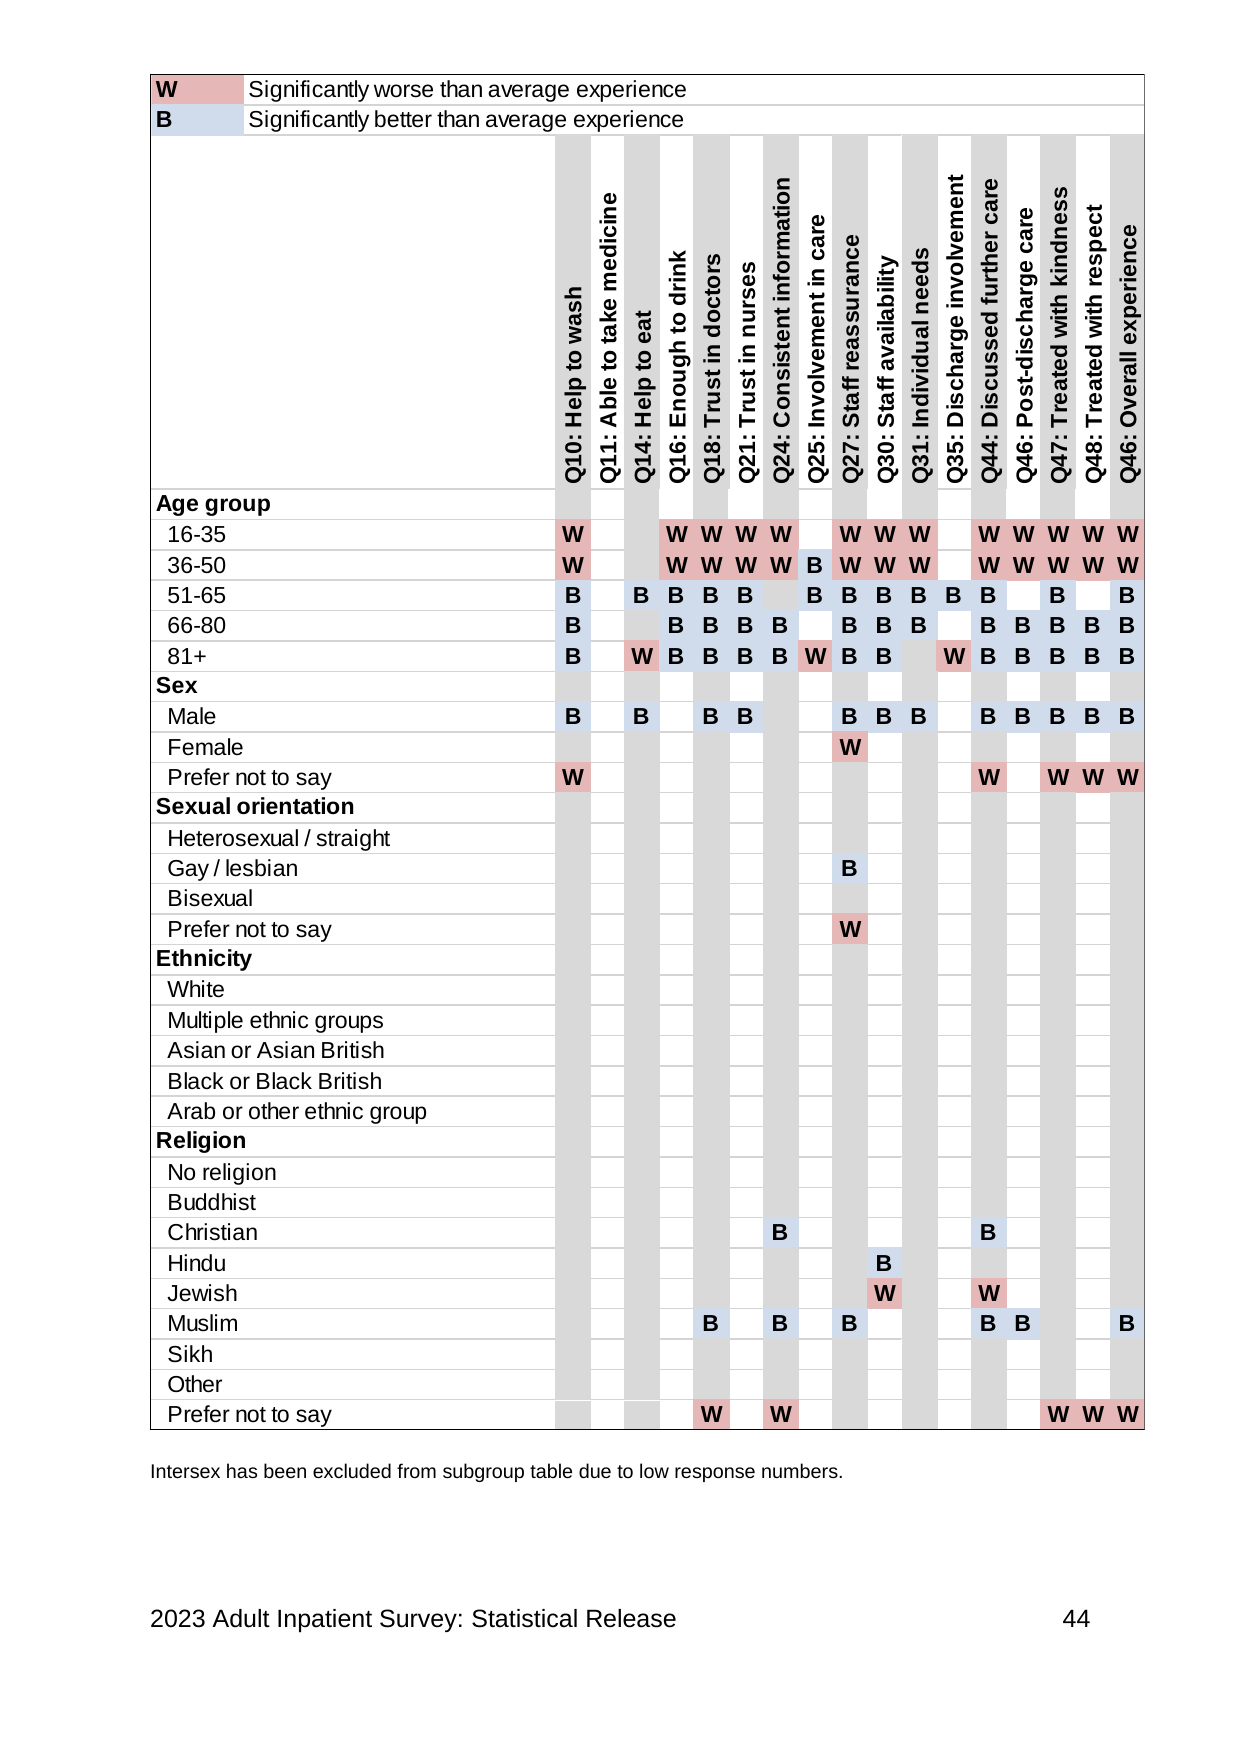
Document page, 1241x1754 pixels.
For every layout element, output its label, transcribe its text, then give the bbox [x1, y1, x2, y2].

text Intersex has been excluded from subgroup table due to low response numbers. [150, 1459, 1090, 1482]
